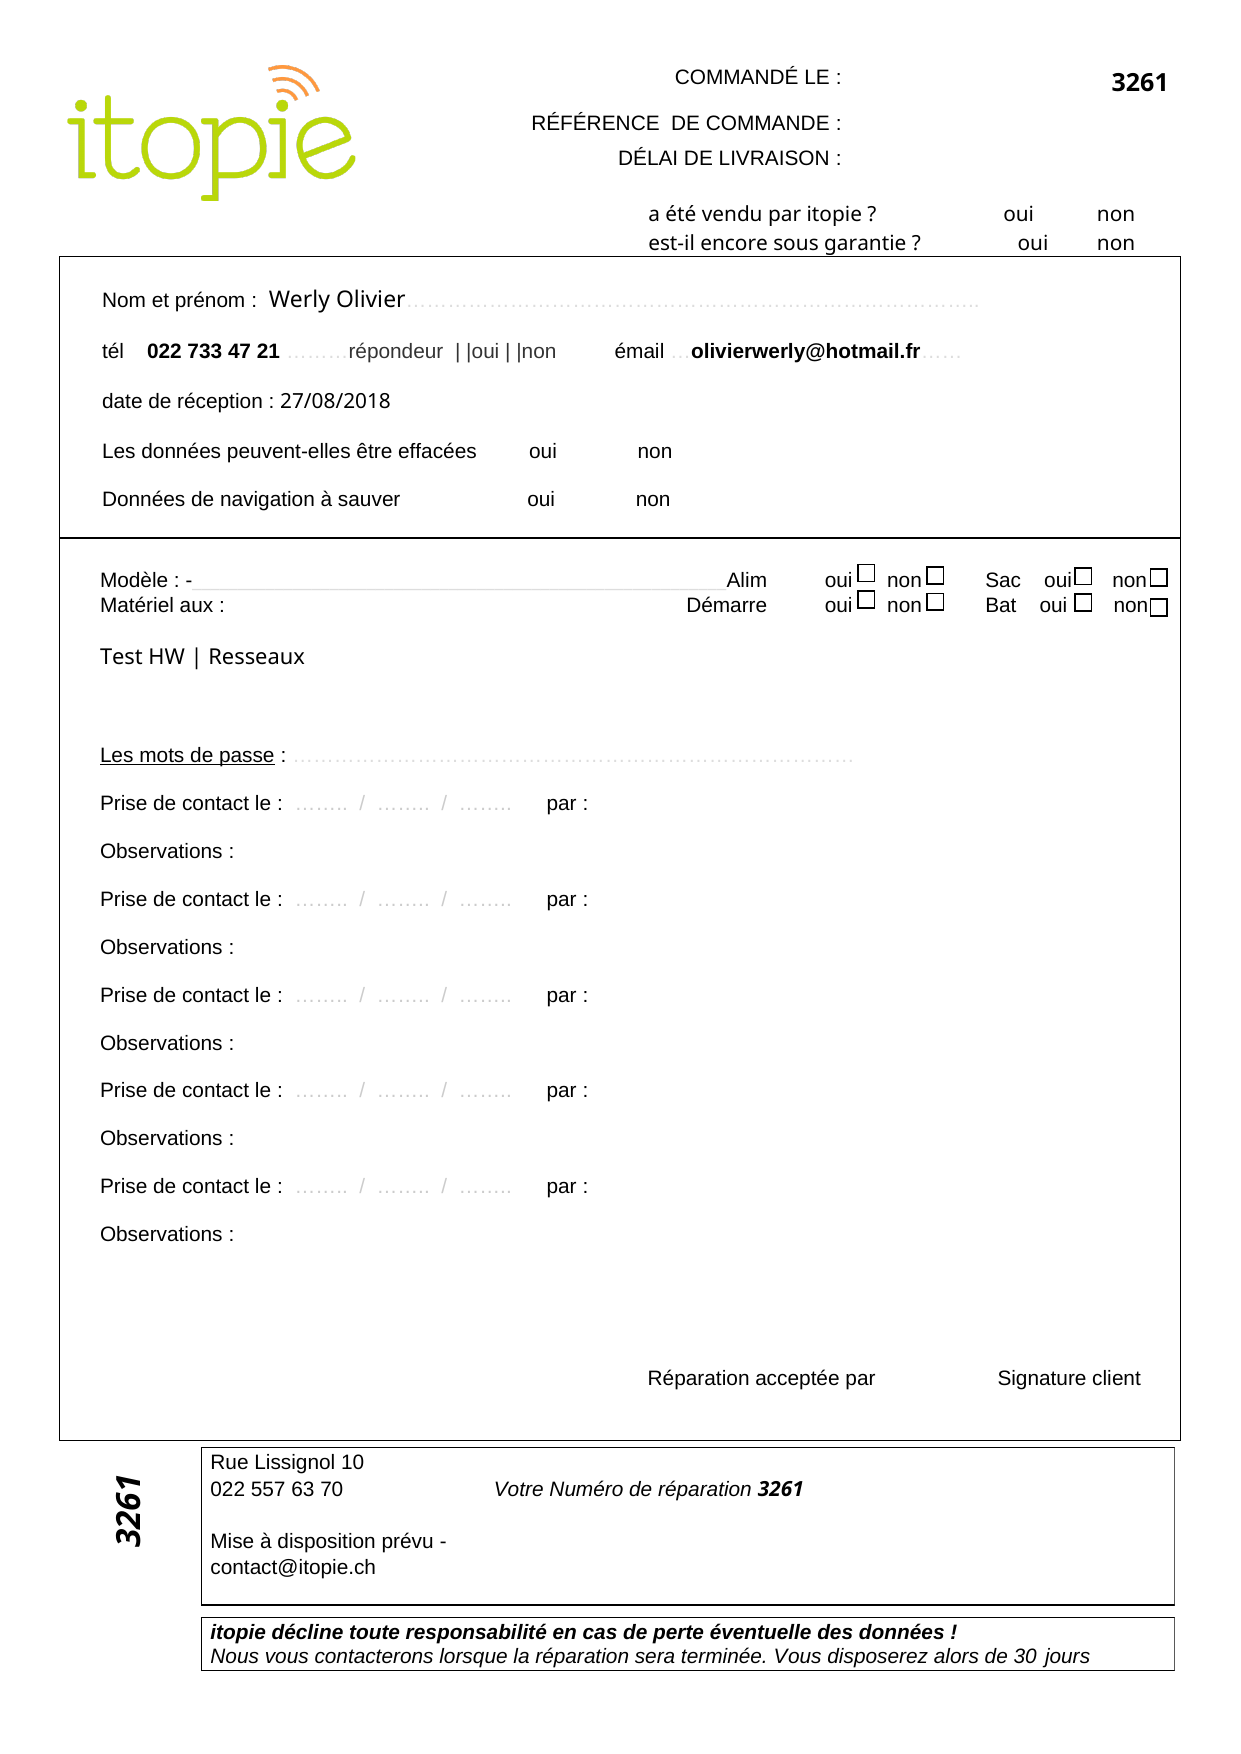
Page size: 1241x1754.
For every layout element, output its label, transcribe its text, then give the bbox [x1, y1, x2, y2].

text Prise de contact le : …….. / …….. / …….. par : [60, 979, 1180, 1006]
text Prise de contact le : …….. / …….. / …….. par : [60, 1075, 1180, 1102]
text Modèle : - Alim oui non Sac oui non [879, 562, 925, 590]
text Observations : [60, 931, 1180, 958]
text Nom et prénom : Werly Olivier……………………………………………………………………….. [60, 280, 1180, 314]
table_header COMMANDÉ LE : [490, 59, 847, 104]
table_cell [847, 105, 1180, 140]
text Matériel aux : Démarre oui non Bat oui non [60, 590, 1180, 617]
table_header Rue Lissignol 10 022 557 63 70 Votre Numéro de réparation 3261 Mise à disposition prévu - contact@itopie.ch [195, 1441, 1180, 1611]
table_cell [847, 140, 1180, 175]
text Test HW | Resseaux [60, 638, 1180, 671]
text est-il encore sous garantie ? oui non [59, 228, 1181, 256]
text Modèle : - Alim oui non Sac oui non [60, 562, 856, 590]
table_header 3261 [847, 59, 1180, 104]
text Prise de contact le : …….. / …….. / …….. par : [60, 1171, 1180, 1198]
text Les données peuvent-elles être effacées oui non [60, 436, 1180, 463]
table_cell DÉLAI DE LIVRAISON : [490, 140, 847, 175]
text Modèle : - Alim oui non Sac oui non [948, 562, 1180, 590]
table_cell itopie décline toute responsabilité en cas de perte éventuelle des données ! Nous vous contacterons lorsque la réparation sera terminée. Vous disposerez alors de 30 jours [195, 1611, 1180, 1677]
picture [67, 65, 356, 201]
text date de réception : 27/08/2018 [60, 383, 1180, 415]
text Réparation acceptée par Signature client [60, 1363, 1180, 1390]
text Observations : [60, 1027, 1180, 1054]
table_header 3261 [59, 1441, 195, 1677]
text Prise de contact le : …….. / …….. / …….. par : [60, 883, 1180, 911]
text Les mots de passe : ……………………………………………………………………… [60, 740, 1180, 767]
text Observations : [60, 1123, 1180, 1150]
text Observations : [60, 836, 1180, 863]
table_cell RÉFÉRENCE DE COMMANDE : [490, 105, 847, 140]
text a été vendu par itopie ? oui non [59, 199, 1181, 228]
text Prise de contact le : …….. / …….. / …….. par : [60, 788, 1180, 815]
text Données de navigation à sauver oui non [60, 484, 1180, 511]
text Observations : [60, 1219, 1180, 1246]
text tél 022 733 47 21 ………répondeur | |oui | |non émail …olivierwerly@hotmail.fr…… [60, 335, 1180, 362]
